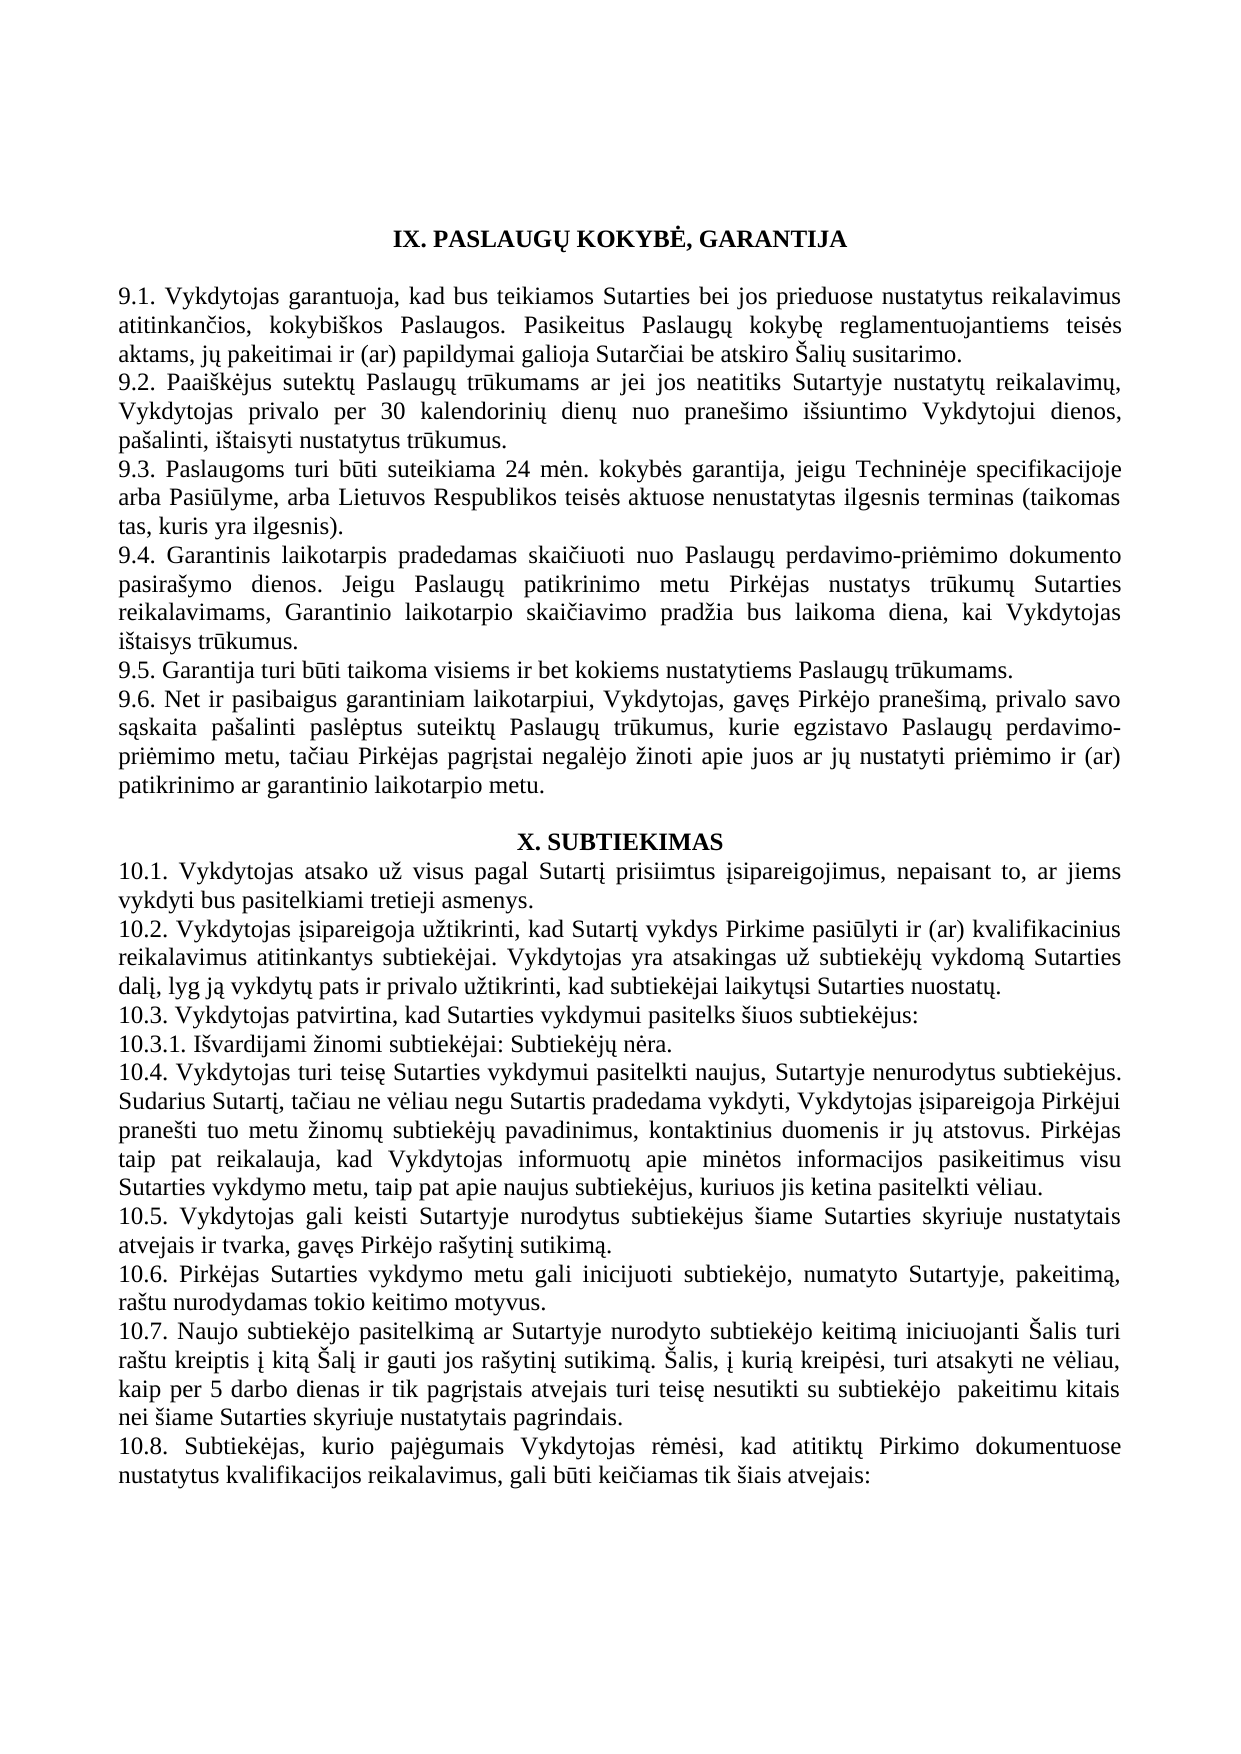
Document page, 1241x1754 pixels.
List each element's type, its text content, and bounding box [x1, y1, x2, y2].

text 10.7. Naujo subtiekėjo pasitelkimą ar Sutartyje nurodyto subtiekėjo keitimą iniciuojanti Šalis turi raštu kreiptis į kitą Šalį ir gauti jos rašytinį sutikimą. Šalis, į kurią kreipėsi, turi atsakyti ne vėliau, kaip per 5 darbo dienas ir tik pagrįstais atvejais turi teisę nesutikti su subtiekėjo pakeitimu kitais nei šiame Sutarties skyriuje nustatytais pagrindais. [118, 1316, 1122, 1431]
text 10.3. Vykdytojas patvirtina, kad Sutarties vykdymui pasitelks šiuos subtiekėjus: [118, 1000, 1122, 1029]
text X. SUBTIEKIMAS [118, 827, 1122, 856]
text 9.6. Net ir pasibaigus garantiniam laikotarpiui, Vykdytojas, gavęs Pirkėjo pranešimą, privalo savo sąskaita pašalinti paslėptus suteiktų Paslaugų trūkumus, kurie egzistavo Paslaugų perdavimo-priėmimo metu, tačiau Pirkėjas pagrįstai negalėjo žinoti apie juos ar jų nustatyti priėmimo ir (ar) patikrinimo ar garantinio laikotarpio metu. [118, 684, 1122, 799]
text 9.1. Vykdytojas garantuoja, kad bus teikiamos Sutarties bei jos prieduose nustatytus reikalavimus atitinkančios, kokybiškos Paslaugos. Pasikeitus Paslaugų kokybę reglamentuojantiems teisės aktams, jų pakeitimai ir (ar) papildymai galioja Sutarčiai be atskiro Šalių susitarimo. [118, 281, 1122, 367]
text 9.2. Paaiškėjus sutektų Paslaugų trūkumams ar jei jos neatitiks Sutartyje nustatytų reikalavimų, Vykdytojas privalo per 30 kalendorinių dienų nuo pranešimo išsiuntimo Vykdytojui dienos, pašalinti, ištaisyti nustatytus trūkumus. [118, 367, 1122, 454]
text 10.3.1. Išvardijami žinomi subtiekėjai: Subtiekėjų nėra. [118, 1029, 1122, 1057]
text 10.8. Subtiekėjas, kurio pajėgumais Vykdytojas rėmėsi, kad atitiktų Pirkimo dokumentuose nustatytus kvalifikacijos reikalavimus, gali būti keičiamas tik šiais atvejais: [118, 1431, 1122, 1489]
text 10.2. Vykdytojas įsipareigoja užtikrinti, kad Sutartį vykdys Pirkime pasiūlyti ir (ar) kvalifikacinius reikalavimus atitinkantys subtiekėjai. Vykdytojas yra atsakingas už subtiekėjų vykdomą Sutarties dalį, lyg ją vykdytų pats ir privalo užtikrinti, kad subtiekėjai laikytųsi Sutarties nuostatų. [118, 914, 1122, 1000]
text 9.5. Garantija turi būti taikoma visiems ir bet kokiems nustatytiems Paslaugų trūkumams. [118, 655, 1122, 684]
text 9.4. Garantinis laikotarpis pradedamas skaičiuoti nuo Paslaugų perdavimo-priėmimo dokumento pasirašymo dienos. Jeigu Paslaugų patikrinimo metu Pirkėjas nustatys trūkumų Sutarties reikalavimams, Garantinio laikotarpio skaičiavimo pradžia bus laikoma diena, kai Vykdytojas ištaisys trūkumus. [118, 540, 1122, 655]
text 10.6. Pirkėjas Sutarties vykdymo metu gali inicijuoti subtiekėjo, numatyto Sutartyje, pakeitimą, raštu nurodydamas tokio keitimo motyvus. [118, 1259, 1122, 1316]
text 10.4. Vykdytojas turi teisę Sutarties vykdymui pasitelkti naujus, Sutartyje nenurodytus subtiekėjus. Sudarius Sutartį, tačiau ne vėliau negu Sutartis pradedama vykdyti, Vykdytojas įsipareigoja Pirkėjui pranešti tuo metu žinomų subtiekėjų pavadinimus, kontaktinius duomenis ir jų atstovus. Pirkėjas taip pat reikalauja, kad Vykdytojas informuotų apie minėtos informacijos pasikeitimus visu Sutarties vykdymo metu, taip pat apie naujus subtiekėjus, kuriuos jis ketina pasitelkti vėliau. [118, 1057, 1122, 1201]
text 10.5. Vykdytojas gali keisti Sutartyje nurodytus subtiekėjus šiame Sutarties skyriuje nustatytais atvejais ir tvarka, gavęs Pirkėjo rašytinį sutikimą. [118, 1201, 1122, 1259]
text 9.3. Paslaugoms turi būti suteikiama 24 mėn. kokybės garantija, jeigu Techninėje specifikacijoje arba Pasiūlyme, arba Lietuvos Respublikos teisės aktuose nenustatytas ilgesnis terminas (taikomas tas, kuris yra ilgesnis). [118, 454, 1122, 540]
text 10.1. Vykdytojas atsako už visus pagal Sutartį prisiimtus įsipareigojimus, nepaisant to, ar jiems vykdyti bus pasitelkiami tretieji asmenys. [118, 856, 1122, 914]
list IX. PASLAUGŲ KOKYBĖ, GARANTIJA [118, 224, 1122, 252]
